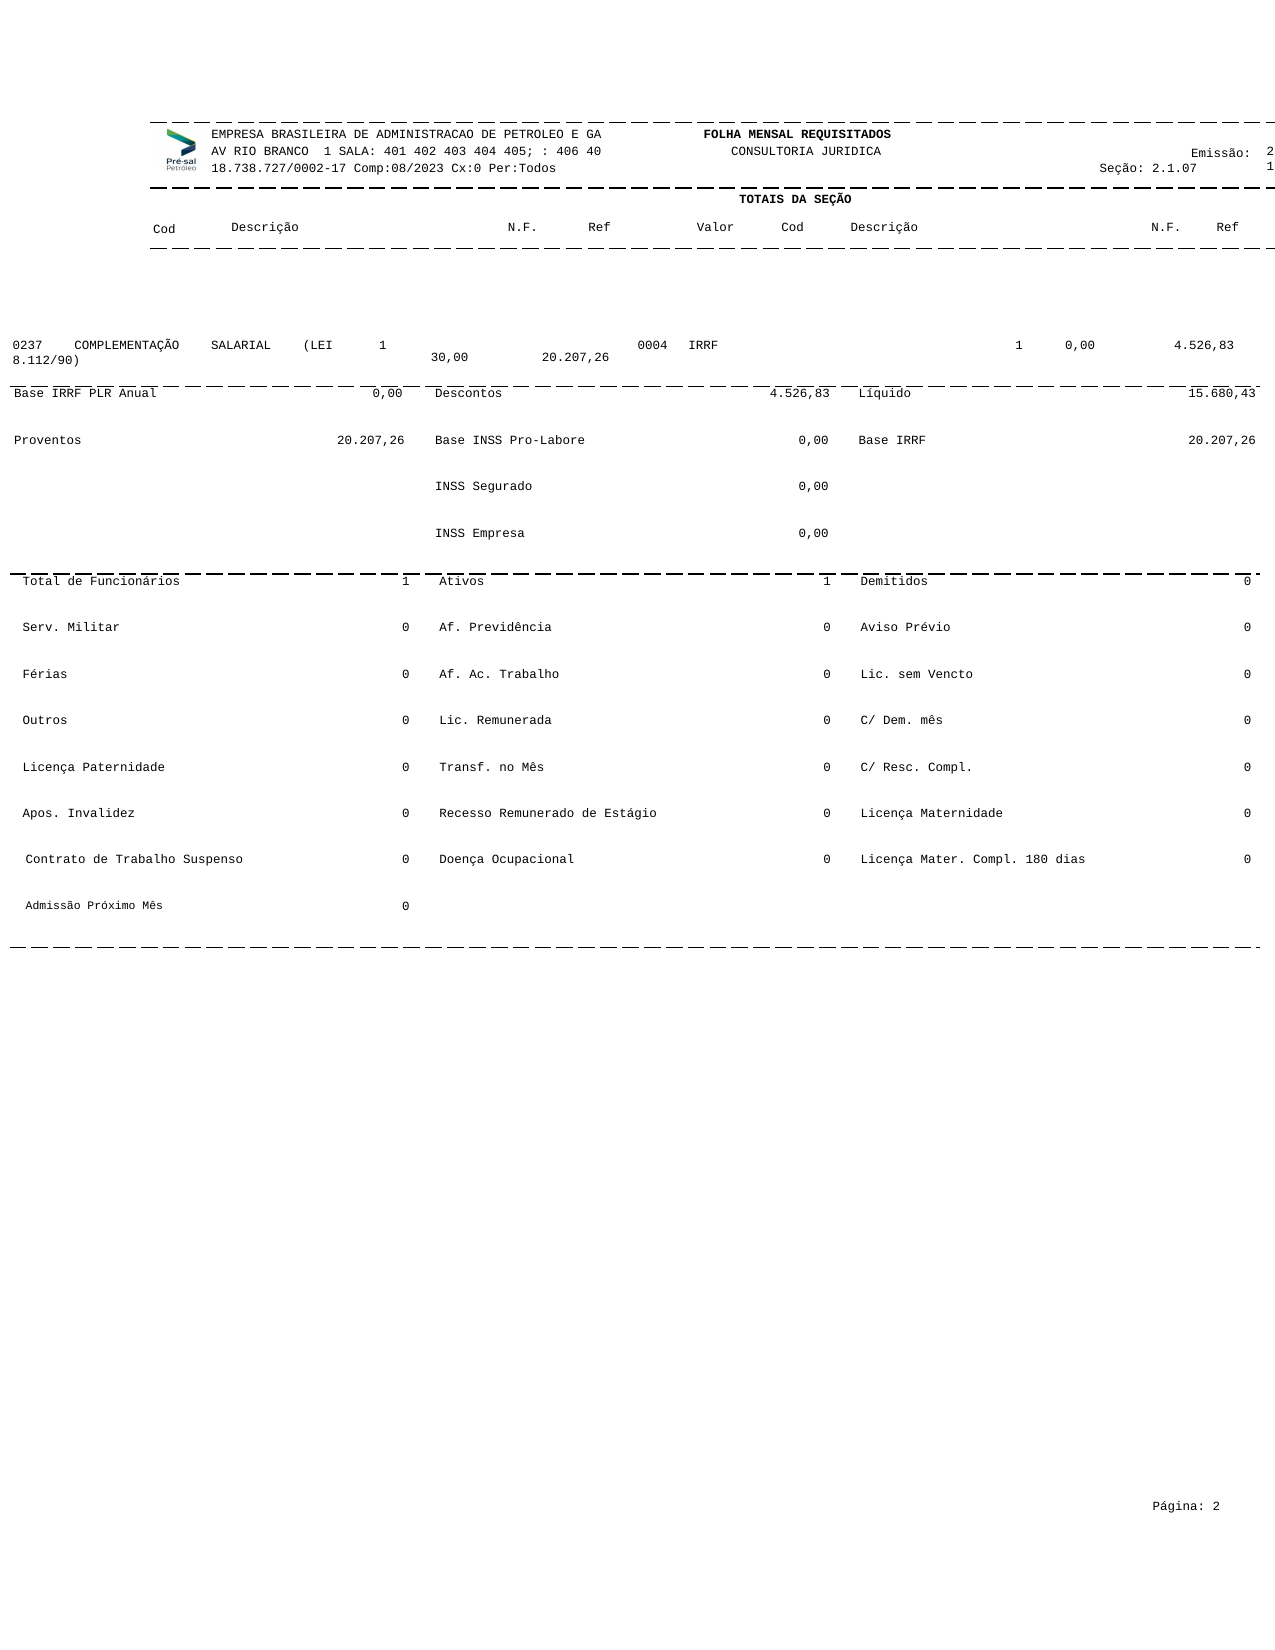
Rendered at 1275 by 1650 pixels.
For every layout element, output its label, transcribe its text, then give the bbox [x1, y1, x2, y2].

table_cell [770, 900, 858, 946]
table_cell 15.680,43 [1174, 386, 1259, 434]
table_cell 0 [770, 621, 858, 668]
table_cell [638, 714, 688, 761]
table_cell 0 [337, 807, 430, 853]
table_cell 1 [770, 573, 858, 621]
table_cell [1065, 621, 1174, 668]
table_cell 0 [337, 714, 430, 761]
table_header Emissão: Seção: 2.1.07 [1099, 122, 1266, 187]
table_cell 0 [337, 761, 430, 807]
table_cell Serv. Militar [10, 621, 337, 668]
table_cell Lic. sem Vencto [858, 668, 1065, 714]
table_cell 1 [337, 573, 430, 621]
table_cell 0 [770, 714, 858, 761]
table_cell Cod [150, 187, 211, 248]
table_cell 0 [1174, 854, 1259, 900]
table_cell [688, 621, 769, 668]
table_cell [688, 668, 769, 714]
table_cell Total de Funcionários [10, 573, 337, 621]
table_cell [638, 573, 688, 621]
table_cell Aviso Prévio [858, 621, 1065, 668]
table_header FOLHA MENSAL REQUISITADOS CONSULTORIA JURIDICA [697, 122, 1099, 187]
table_cell 0 [1174, 807, 1259, 853]
table_header 0237 COMPLEMENTAÇÃO SALARIAL (LEI 8.112/90) [10, 339, 337, 386]
table_cell Base IRRF [858, 434, 1065, 480]
table_cell 0,00 [770, 527, 858, 573]
table_cell 0 [1174, 621, 1259, 668]
table_cell [638, 761, 688, 807]
table_cell 20.207,26 [1174, 434, 1259, 480]
table_cell [638, 434, 688, 480]
table_cell 0,00 [337, 386, 430, 434]
table_cell 0 [337, 900, 430, 946]
table_cell [638, 668, 688, 714]
table_cell Base IRRF PLR Anual [10, 386, 337, 434]
table_cell 0,00 [770, 434, 858, 480]
table_cell [858, 480, 1065, 527]
table_cell Licença Mater. Compl. 180 dias [858, 854, 1174, 900]
table_cell C/ Resc. Compl. [858, 761, 1065, 807]
table_cell [10, 480, 337, 527]
table_cell 0 [1174, 761, 1259, 807]
table_cell [1065, 386, 1174, 434]
table_cell Transf. no Mês [430, 761, 637, 807]
table_cell [1174, 900, 1259, 946]
table_header IRRF [688, 339, 769, 386]
table_cell 0 [770, 668, 858, 714]
table_cell [638, 386, 688, 434]
table_cell [858, 900, 1174, 946]
table_header 1 [858, 339, 1065, 386]
table_cell [1065, 807, 1174, 853]
table_cell Valor [1266, 189, 1275, 248]
table_cell Descrição N.F. Ref [211, 187, 697, 248]
table_cell Apos. Invalidez [10, 807, 337, 853]
table_header [150, 122, 211, 187]
table_cell Demitidos [858, 573, 1065, 621]
table_cell Proventos [10, 434, 337, 480]
table_cell Recesso Remunerado de Estágio [430, 807, 688, 853]
table_cell [688, 900, 769, 946]
table_cell [688, 386, 769, 434]
table_header 4.526,83 [1174, 339, 1259, 386]
table_cell 0 [337, 668, 430, 714]
table_cell Contrato de Trabalho Suspenso [10, 854, 337, 900]
table_cell [688, 480, 769, 527]
table_header EMPRESA BRASILEIRA DE ADMINISTRACAO DE PETROLEO E GA AV RIO BRANCO 1 SALA: 401 402 403 404 405; : 406 40 18.738.727/0002-17 Comp:08/2023 Cx:0 Per:Todos [211, 122, 697, 187]
table_cell [1174, 480, 1259, 527]
table_cell INSS Segurado [430, 480, 637, 527]
table_cell 0 [770, 761, 858, 807]
table_cell Af. Ac. Trabalho [430, 668, 637, 714]
table_cell [1065, 668, 1174, 714]
table_cell 0 [337, 854, 430, 900]
table_cell 0 [770, 807, 858, 853]
table_cell [1065, 714, 1174, 761]
table_cell [688, 714, 769, 761]
table_header 30,00 20.207,26 [430, 339, 637, 386]
table_cell [858, 527, 1065, 573]
table_cell [337, 480, 430, 527]
table_cell Outros [10, 714, 337, 761]
table_cell Af. Previdência [430, 621, 637, 668]
table_cell [1065, 434, 1174, 480]
table_cell Lic. Remunerada [430, 714, 637, 761]
table_cell 0 [1174, 668, 1259, 714]
table_cell [1065, 761, 1174, 807]
table_cell Férias [10, 668, 337, 714]
table_cell [688, 854, 769, 900]
table_header 0004 [638, 339, 688, 386]
table_header [770, 339, 858, 386]
table_cell [638, 527, 688, 573]
table_cell 0 [1174, 573, 1259, 621]
table_cell Base INSS Pro-Labore [430, 434, 637, 480]
table_cell Admissão Próximo Mês [10, 900, 337, 946]
table_cell Ativos [430, 573, 637, 621]
table_cell [688, 434, 769, 480]
table_cell [688, 761, 769, 807]
table_cell INSS Empresa [430, 527, 637, 573]
table_cell Líquido [858, 386, 1065, 434]
table_cell [10, 527, 337, 573]
table_cell 20.207,26 [337, 434, 430, 480]
table_cell Descontos [430, 386, 637, 434]
table_cell [688, 807, 769, 853]
table_header 0,00 [1065, 339, 1174, 386]
table_cell Licença Maternidade [858, 807, 1065, 853]
table_cell [1065, 527, 1174, 573]
table_cell [430, 900, 688, 946]
table_cell 4.526,83 [770, 386, 858, 434]
table_cell 0,00 [770, 480, 858, 527]
table_cell [638, 480, 688, 527]
table_cell [1065, 480, 1174, 527]
table_cell Doença Ocupacional [430, 854, 688, 900]
table_cell [688, 573, 769, 621]
table_cell 0 [337, 621, 430, 668]
table_cell [638, 621, 688, 668]
table_cell Licença Paternidade [10, 761, 337, 807]
table_cell TOTAIS DA SEÇÃO Valor Cod Descrição [697, 187, 1099, 248]
table_cell [1065, 573, 1174, 621]
table_cell N.F. Ref [1099, 187, 1266, 248]
table_cell 0 [1174, 714, 1259, 761]
table_cell [688, 527, 769, 573]
table_cell 0 [770, 854, 858, 900]
table_cell [1174, 527, 1259, 573]
table_cell [337, 527, 430, 573]
table_cell C/ Dem. mês [858, 714, 1065, 761]
table_header 1 [337, 339, 430, 386]
